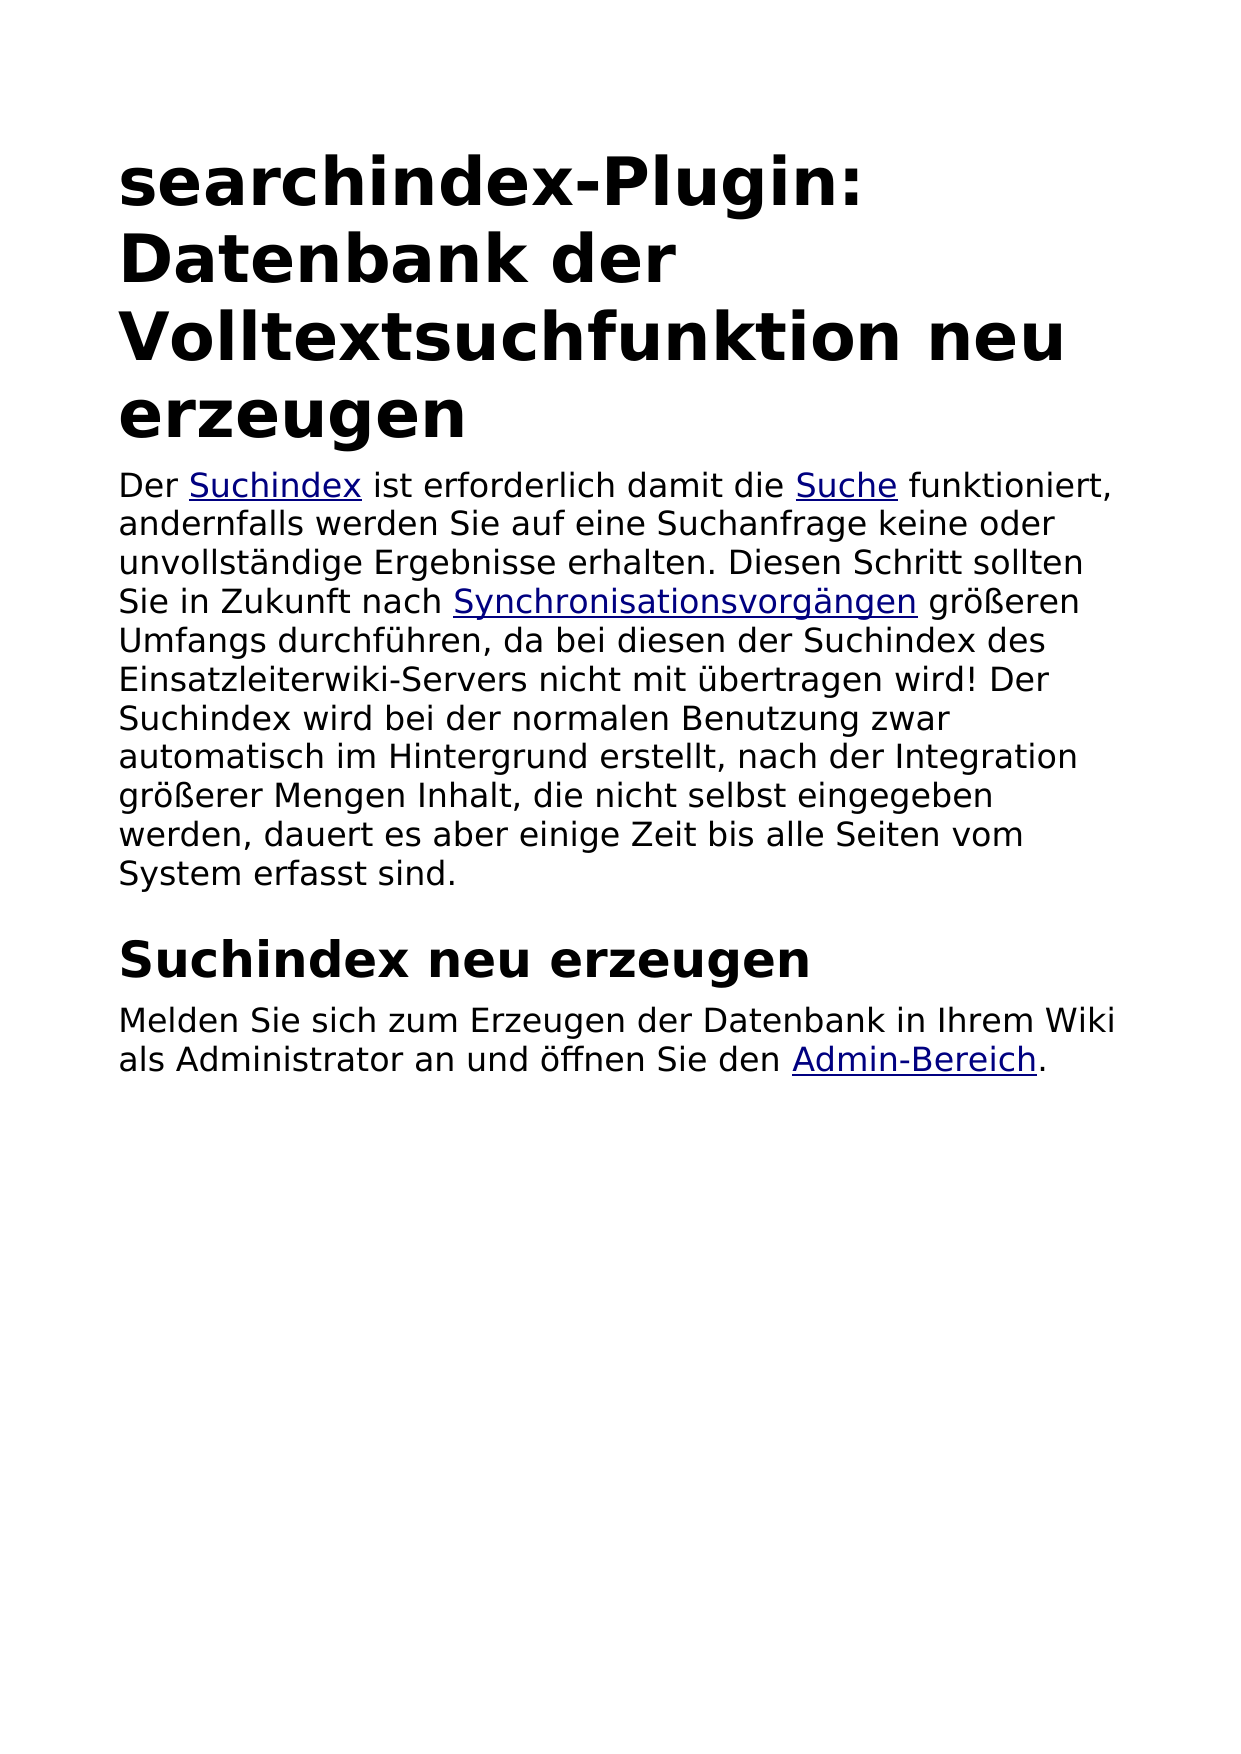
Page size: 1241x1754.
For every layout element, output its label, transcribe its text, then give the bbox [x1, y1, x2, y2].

subtitle Suchindex neu erzeugen [118, 931, 1122, 989]
text Der Suchindex ist erforderlich damit die Suche funktioniert, andernfalls werden Sie auf eine Suchanfrage keine oder unvollständige Ergebnisse erhalten. Diesen Schritt sollten Sie in Zukunft nach Synchronisationsvorgängen größeren Umfangs durchführen, da bei diesen der Suchindex des Einsatzleiterwiki-Servers nicht mit übertragen wird! Der Suchindex wird bei der normalen Benutzung zwar automatisch im Hintergrund erstellt, nach der Integration größerer Mengen Inhalt, die nicht selbst eingegeben werden, dauert es aber einige Zeit bis alle Seiten vom System erfasst sind. [118, 466, 1122, 893]
text Melden Sie sich zum Erzeugen der Datenbank in Ihrem Wiki als Administrator an und öffnen Sie den Admin-Bereich. [118, 1002, 1122, 1079]
subtitle searchindex-Plugin: Datenbank der Volltextsuchfunktion neu erzeugen [118, 143, 1122, 453]
